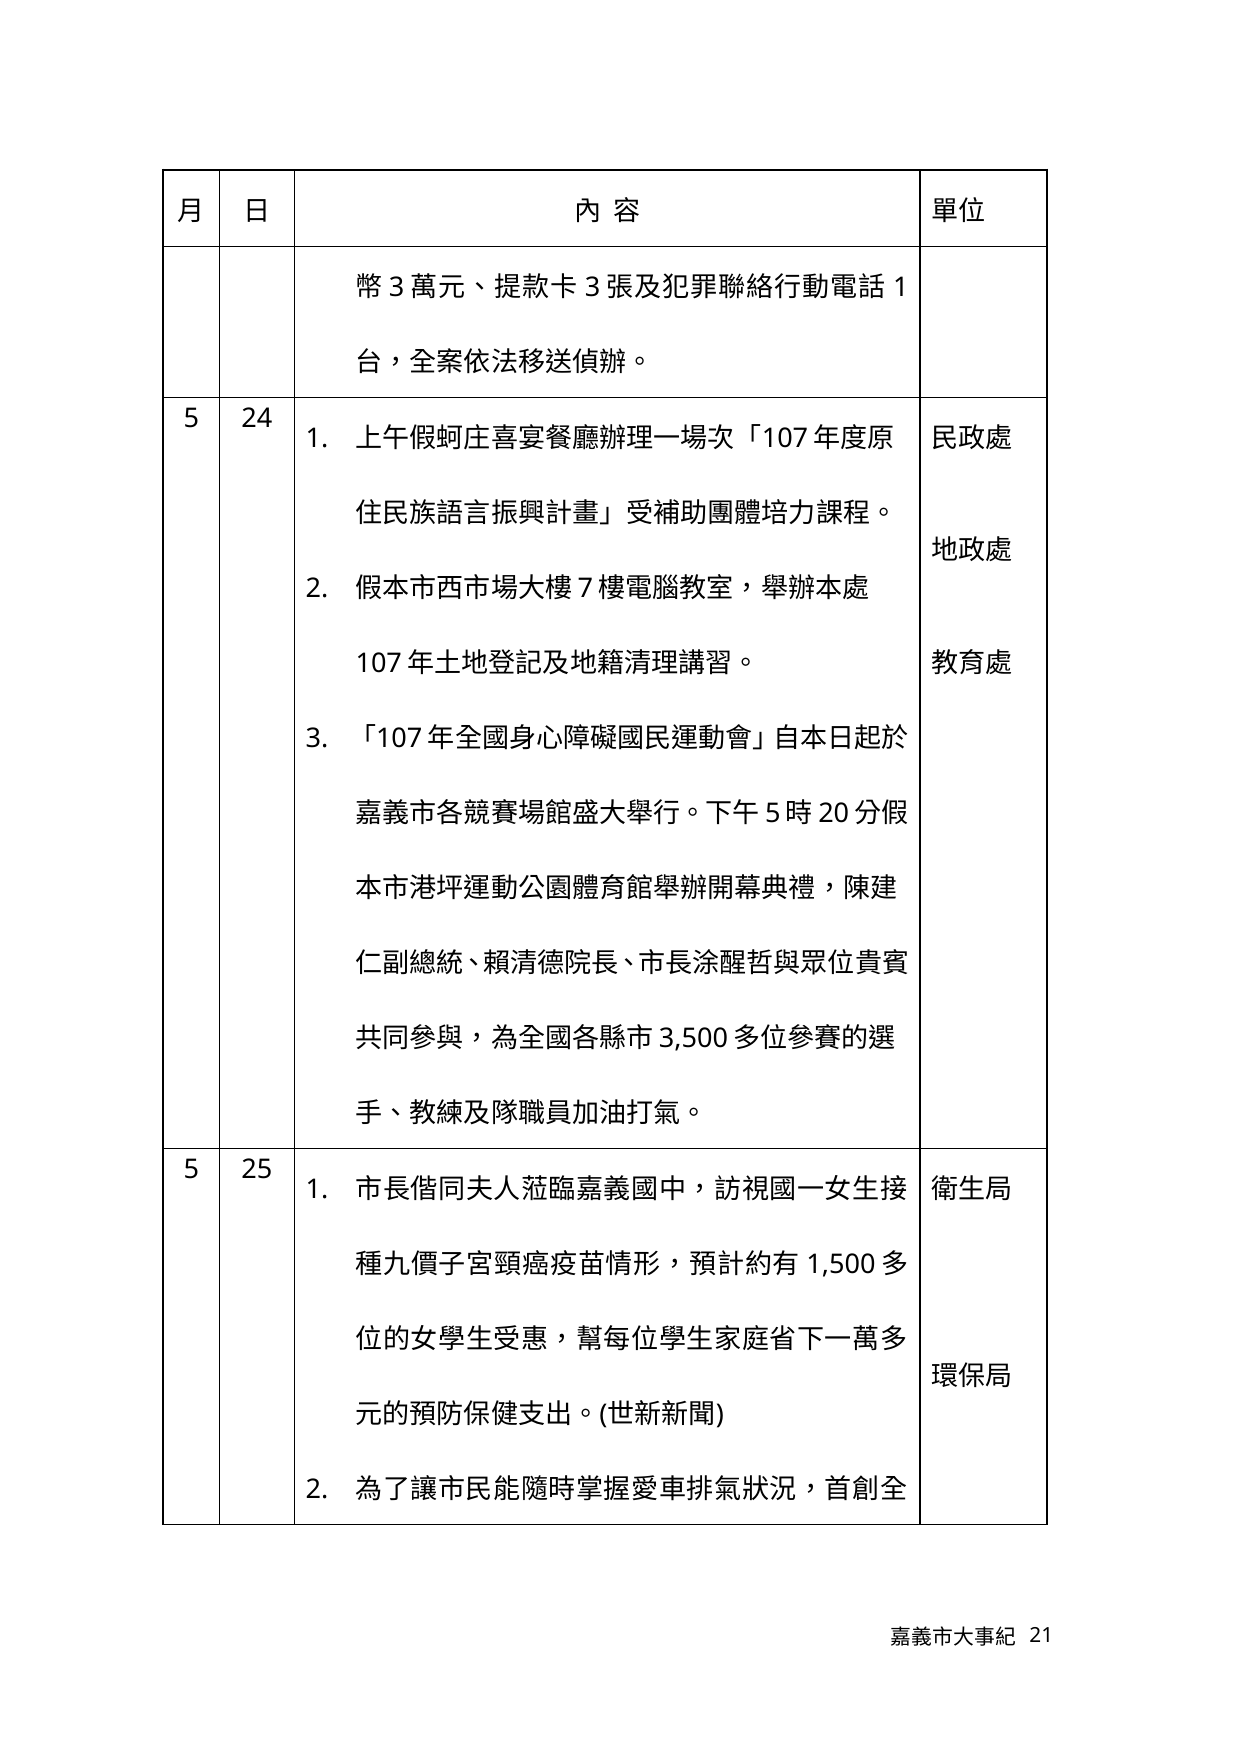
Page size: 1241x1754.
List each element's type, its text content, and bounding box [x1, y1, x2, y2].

table_header 內 容 [295, 171, 919, 246]
table_cell 市長偕同夫人蒞臨嘉義國中，訪視國一女生接種九價子宮頸癌疫苗情形，預計約有1,500多位的女學生受惠，幫每位學生家庭省下一萬多元的預防保健支出。(世新新聞) 為了讓市民能隨時掌握愛車排氣狀況，首創全國唯一，提供1年4次機車排氣不定期檢驗服務，本日起民眾皆可至機車排氣定檢站，免費進行不定期排氣檢驗。(民眾日報14) 於下午2時在嘉義市政府7樓教育處召開市有財產審議委員會107年度第3次會議，審議本市西門段4小段55地號、新富段6小段30-13及31-24地號等3筆市有非公用土地查估出售價格。 107年替代役體位役男在學緩徵期間接受補充兵役徵集，83-86年次經徵兵檢查判定替代役體位者(在學或應屆畢業皆可申請)，預定6月25日至7月6日入營，截至5月底止，申請人數計18人。 市長涂醒哲應邀參加「城市的遠見2.0─地方博物館定位與品牌行銷」學術研討會開幕，5月25日及5月26日在嘉義市立博物館簡報室舉行。 晚間7時30分，嘉義高中於本局音樂廳演出《雨豆琴笙》。 [295, 1149, 919, 1524]
table_header 月 [164, 171, 219, 246]
table_cell 衛生局 環保局 [921, 1149, 1046, 1524]
table_header 日 [220, 171, 294, 246]
table_cell 幣3萬元、提款卡3張及犯罪聯絡行動電話1台，全案依法移送偵辦。 [295, 247, 919, 397]
table_cell [921, 247, 1046, 397]
table_cell [220, 247, 294, 397]
table_cell 24 [220, 398, 294, 1148]
table_header 單位 [921, 171, 1046, 246]
table_cell [164, 247, 219, 397]
table_cell 25 [220, 1149, 294, 1524]
table_cell 5 [164, 1149, 219, 1524]
table_cell 民政處 地政處 教育處 [921, 398, 1046, 1148]
table_cell 上午假蚵庄喜宴餐廳辦理一場次「107年度原住民族語言振興計畫」受補助團體培力課程。 假本市西市場大樓7樓電腦教室，舉辦本處107年土地登記及地籍清理講習。 「107年全國身心障礙國民運動會」自本日起於嘉義市各競賽場館盛大舉行。下午5時20分假本市港坪運動公園體育館舉辦開幕典禮，陳建仁副總統、賴清德院長、市長涂醒哲與眾位貴賓共同參與，為全國各縣市3,500多位參賽的選手、教練及隊職員加油打氣。 [295, 398, 919, 1148]
table_cell 5 [164, 398, 219, 1148]
